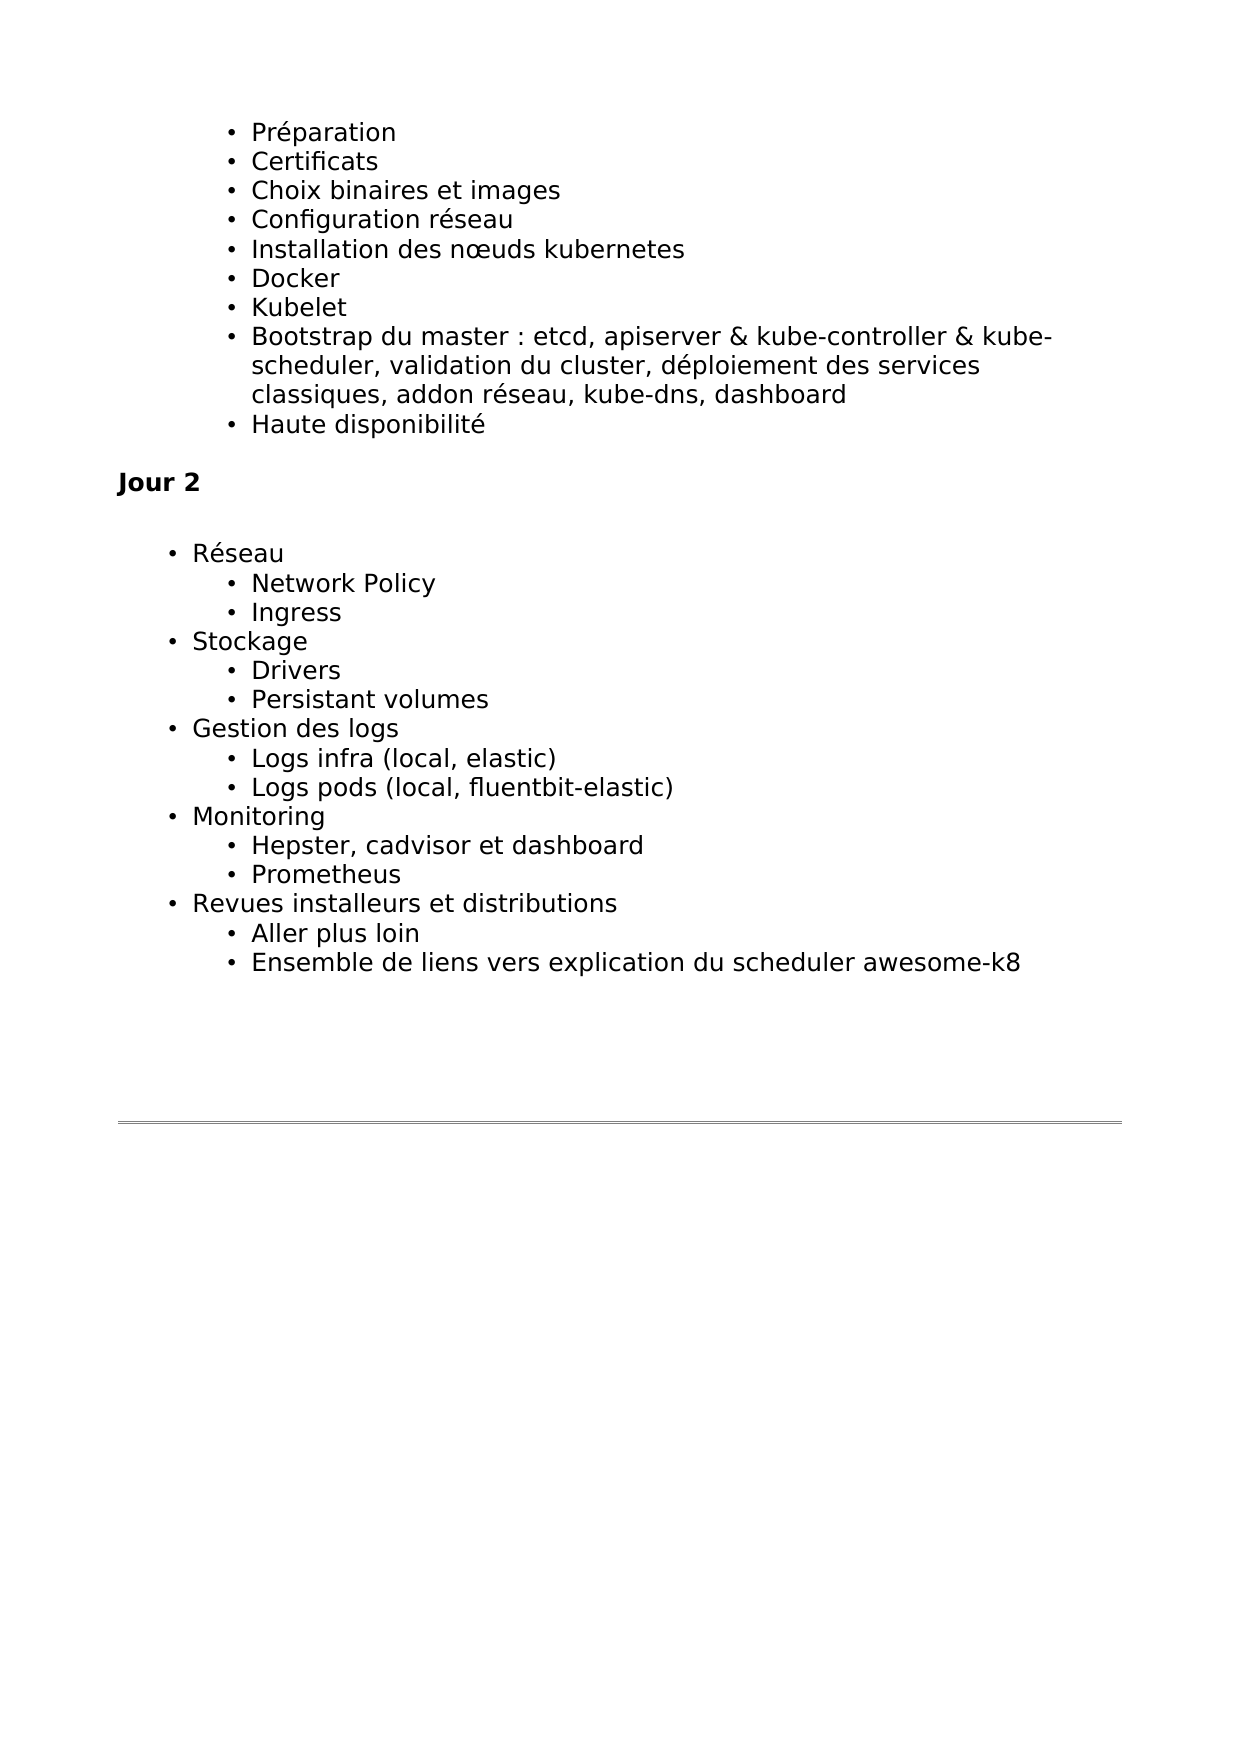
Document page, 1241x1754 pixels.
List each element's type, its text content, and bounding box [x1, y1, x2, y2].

list Aller plus loin [236, 919, 1122, 948]
list Réseau [177, 539, 1122, 569]
list Stockage [177, 627, 1122, 656]
list Docker [236, 264, 1122, 293]
list Prometheus [236, 860, 1122, 889]
list Logs infra (local, elastic) [236, 744, 1122, 773]
list Drivers [236, 656, 1122, 685]
list Gestion des logs [177, 714, 1122, 744]
list Ensemble de liens vers explication du scheduler awesome-k8 [236, 948, 1122, 977]
list Installation des nœuds kubernetes [236, 235, 1122, 264]
list Ingress [236, 598, 1122, 627]
list Monitoring [177, 802, 1122, 831]
list Configuration réseau [236, 206, 1122, 235]
list Certificats [236, 147, 1122, 176]
list Choix binaires et images [236, 176, 1122, 206]
list Hepster, cadvisor et dashboard [236, 831, 1122, 860]
list Bootstrap du master : etcd, apiserver & kube-controller & kube-scheduler, validation du cluster, déploiement des services classiques, addon réseau, kube-dns, dashboard [236, 322, 1122, 410]
list Revues installeurs et distributions [177, 889, 1122, 919]
list Logs pods (local, fluentbit-elastic) [236, 773, 1122, 802]
list Haute disponibilité [236, 410, 1122, 439]
list Préparation [236, 118, 1122, 147]
text Jour 2 [118, 468, 1122, 498]
list Network Policy [236, 569, 1122, 598]
list Kubelet [236, 293, 1122, 322]
list Persistant volumes [236, 685, 1122, 714]
